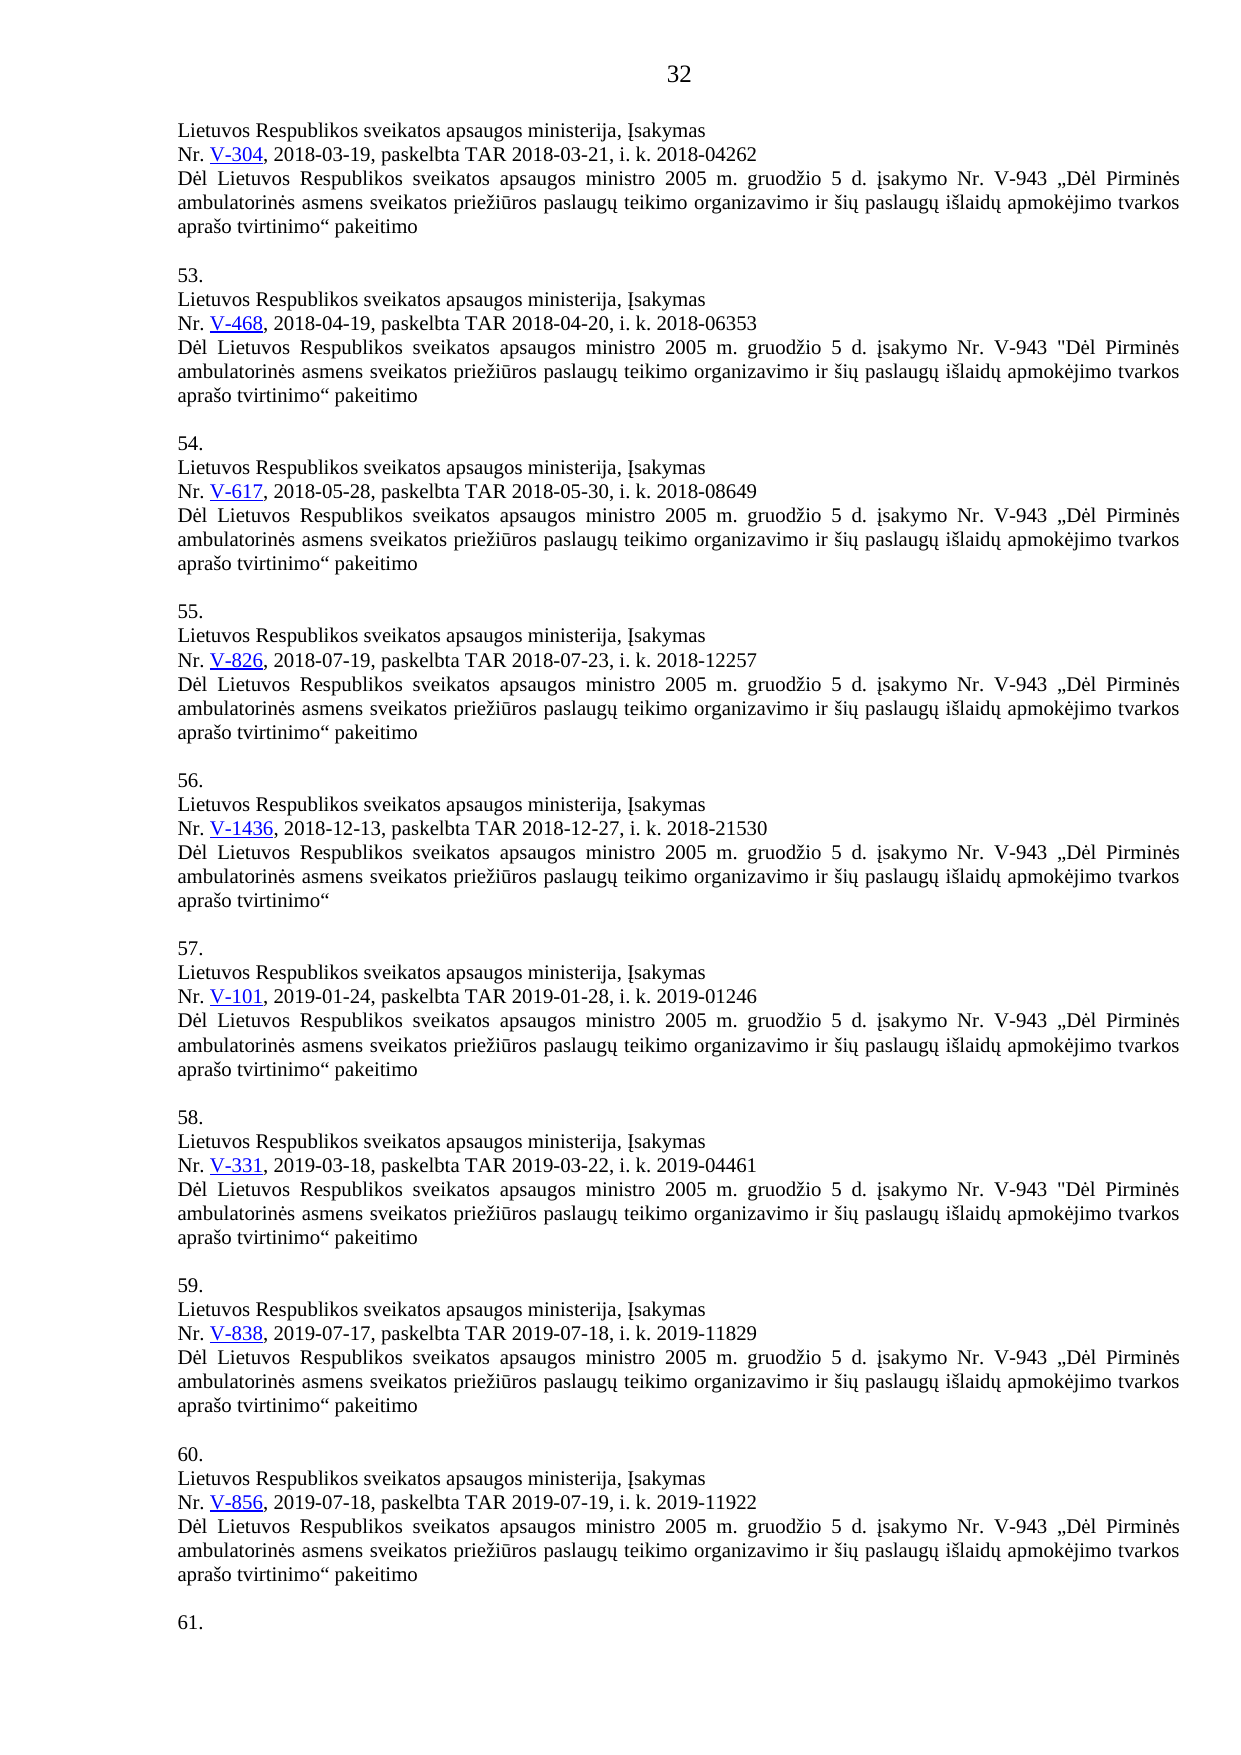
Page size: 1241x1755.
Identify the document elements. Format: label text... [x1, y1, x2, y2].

text Lietuvos Respublikos sveikatos apsaugos ministerija, Įsakymas [177, 1466, 1181, 1490]
text Lietuvos Respublikos sveikatos apsaugos ministerija, Įsakymas [177, 287, 1181, 311]
text 60. [177, 1442, 1181, 1466]
text Dėl Lietuvos Respublikos sveikatos apsaugos ministro 2005 m. gruodžio 5 d. įsakymo Nr. V-943 "Dėl Pirminės ambulatorinės asmens sveikatos priežiūros paslaugų teikimo organizavimo ir šių paslaugų išlaidų apmokėjimo tvarkos aprašo tvirtinimo“ pakeitimo [177, 1177, 1181, 1249]
text Lietuvos Respublikos sveikatos apsaugos ministerija, Įsakymas [177, 792, 1181, 816]
text Dėl Lietuvos Respublikos sveikatos apsaugos ministro 2005 m. gruodžio 5 d. įsakymo Nr. V-943 „Dėl Pirminės ambulatorinės asmens sveikatos priežiūros paslaugų teikimo organizavimo ir šių paslaugų išlaidų apmokėjimo tvarkos aprašo tvirtinimo“ pakeitimo [177, 166, 1181, 238]
text Nr. V-468, 2018-04-19, paskelbta TAR 2018-04-20, i. k. 2018-06353 [177, 311, 1181, 335]
text Nr. V-304, 2018-03-19, paskelbta TAR 2018-03-21, i. k. 2018-04262 [177, 142, 1181, 166]
text Lietuvos Respublikos sveikatos apsaugos ministerija, Įsakymas [177, 623, 1181, 647]
text 58. [177, 1105, 1181, 1129]
text Dėl Lietuvos Respublikos sveikatos apsaugos ministro 2005 m. gruodžio 5 d. įsakymo Nr. V-943 „Dėl Pirminės ambulatorinės asmens sveikatos priežiūros paslaugų teikimo organizavimo ir šių paslaugų išlaidų apmokėjimo tvarkos aprašo tvirtinimo“ pakeitimo [177, 672, 1181, 744]
text 59. [177, 1273, 1181, 1297]
text Lietuvos Respublikos sveikatos apsaugos ministerija, Įsakymas [177, 455, 1181, 479]
text Nr. V-617, 2018-05-28, paskelbta TAR 2018-05-30, i. k. 2018-08649 [177, 479, 1181, 503]
text Nr. V-838, 2019-07-17, paskelbta TAR 2019-07-18, i. k. 2019-11829 [177, 1321, 1181, 1345]
text 53. [177, 262, 1181, 287]
text Nr. V-1436, 2018-12-13, paskelbta TAR 2018-12-27, i. k. 2018-21530 [177, 816, 1181, 840]
text 57. [177, 936, 1181, 960]
text Nr. V-331, 2019-03-18, paskelbta TAR 2019-03-22, i. k. 2019-04461 [177, 1153, 1181, 1177]
text Nr. V-826, 2018-07-19, paskelbta TAR 2018-07-23, i. k. 2018-12257 [177, 647, 1181, 672]
text Nr. V-101, 2019-01-24, paskelbta TAR 2019-01-28, i. k. 2019-01246 [177, 984, 1181, 1008]
text Lietuvos Respublikos sveikatos apsaugos ministerija, Įsakymas [177, 1129, 1181, 1153]
text Dėl Lietuvos Respublikos sveikatos apsaugos ministro 2005 m. gruodžio 5 d. įsakymo Nr. V-943 "Dėl Pirminės ambulatorinės asmens sveikatos priežiūros paslaugų teikimo organizavimo ir šių paslaugų išlaidų apmokėjimo tvarkos aprašo tvirtinimo“ pakeitimo [177, 335, 1181, 407]
text 55. [177, 599, 1181, 623]
text Dėl Lietuvos Respublikos sveikatos apsaugos ministro 2005 m. gruodžio 5 d. įsakymo Nr. V-943 „Dėl Pirminės ambulatorinės asmens sveikatos priežiūros paslaugų teikimo organizavimo ir šių paslaugų išlaidų apmokėjimo tvarkos aprašo tvirtinimo“ pakeitimo [177, 1345, 1181, 1417]
text 61. [177, 1610, 1181, 1634]
text Lietuvos Respublikos sveikatos apsaugos ministerija, Įsakymas [177, 960, 1181, 984]
text 54. [177, 431, 1181, 455]
text Nr. V-856, 2019-07-18, paskelbta TAR 2019-07-19, i. k. 2019-11922 [177, 1490, 1181, 1514]
text Lietuvos Respublikos sveikatos apsaugos ministerija, Įsakymas [177, 1297, 1181, 1321]
text Dėl Lietuvos Respublikos sveikatos apsaugos ministro 2005 m. gruodžio 5 d. įsakymo Nr. V-943 „Dėl Pirminės ambulatorinės asmens sveikatos priežiūros paslaugų teikimo organizavimo ir šių paslaugų išlaidų apmokėjimo tvarkos aprašo tvirtinimo“ [177, 840, 1181, 912]
text 56. [177, 768, 1181, 792]
text Dėl Lietuvos Respublikos sveikatos apsaugos ministro 2005 m. gruodžio 5 d. įsakymo Nr. V-943 „Dėl Pirminės ambulatorinės asmens sveikatos priežiūros paslaugų teikimo organizavimo ir šių paslaugų išlaidų apmokėjimo tvarkos aprašo tvirtinimo“ pakeitimo [177, 1514, 1181, 1586]
text Dėl Lietuvos Respublikos sveikatos apsaugos ministro 2005 m. gruodžio 5 d. įsakymo Nr. V-943 „Dėl Pirminės ambulatorinės asmens sveikatos priežiūros paslaugų teikimo organizavimo ir šių paslaugų išlaidų apmokėjimo tvarkos aprašo tvirtinimo“ pakeitimo [177, 1008, 1181, 1081]
text Dėl Lietuvos Respublikos sveikatos apsaugos ministro 2005 m. gruodžio 5 d. įsakymo Nr. V-943 „Dėl Pirminės ambulatorinės asmens sveikatos priežiūros paslaugų teikimo organizavimo ir šių paslaugų išlaidų apmokėjimo tvarkos aprašo tvirtinimo“ pakeitimo [177, 503, 1181, 575]
text Lietuvos Respublikos sveikatos apsaugos ministerija, Įsakymas [177, 118, 1181, 142]
